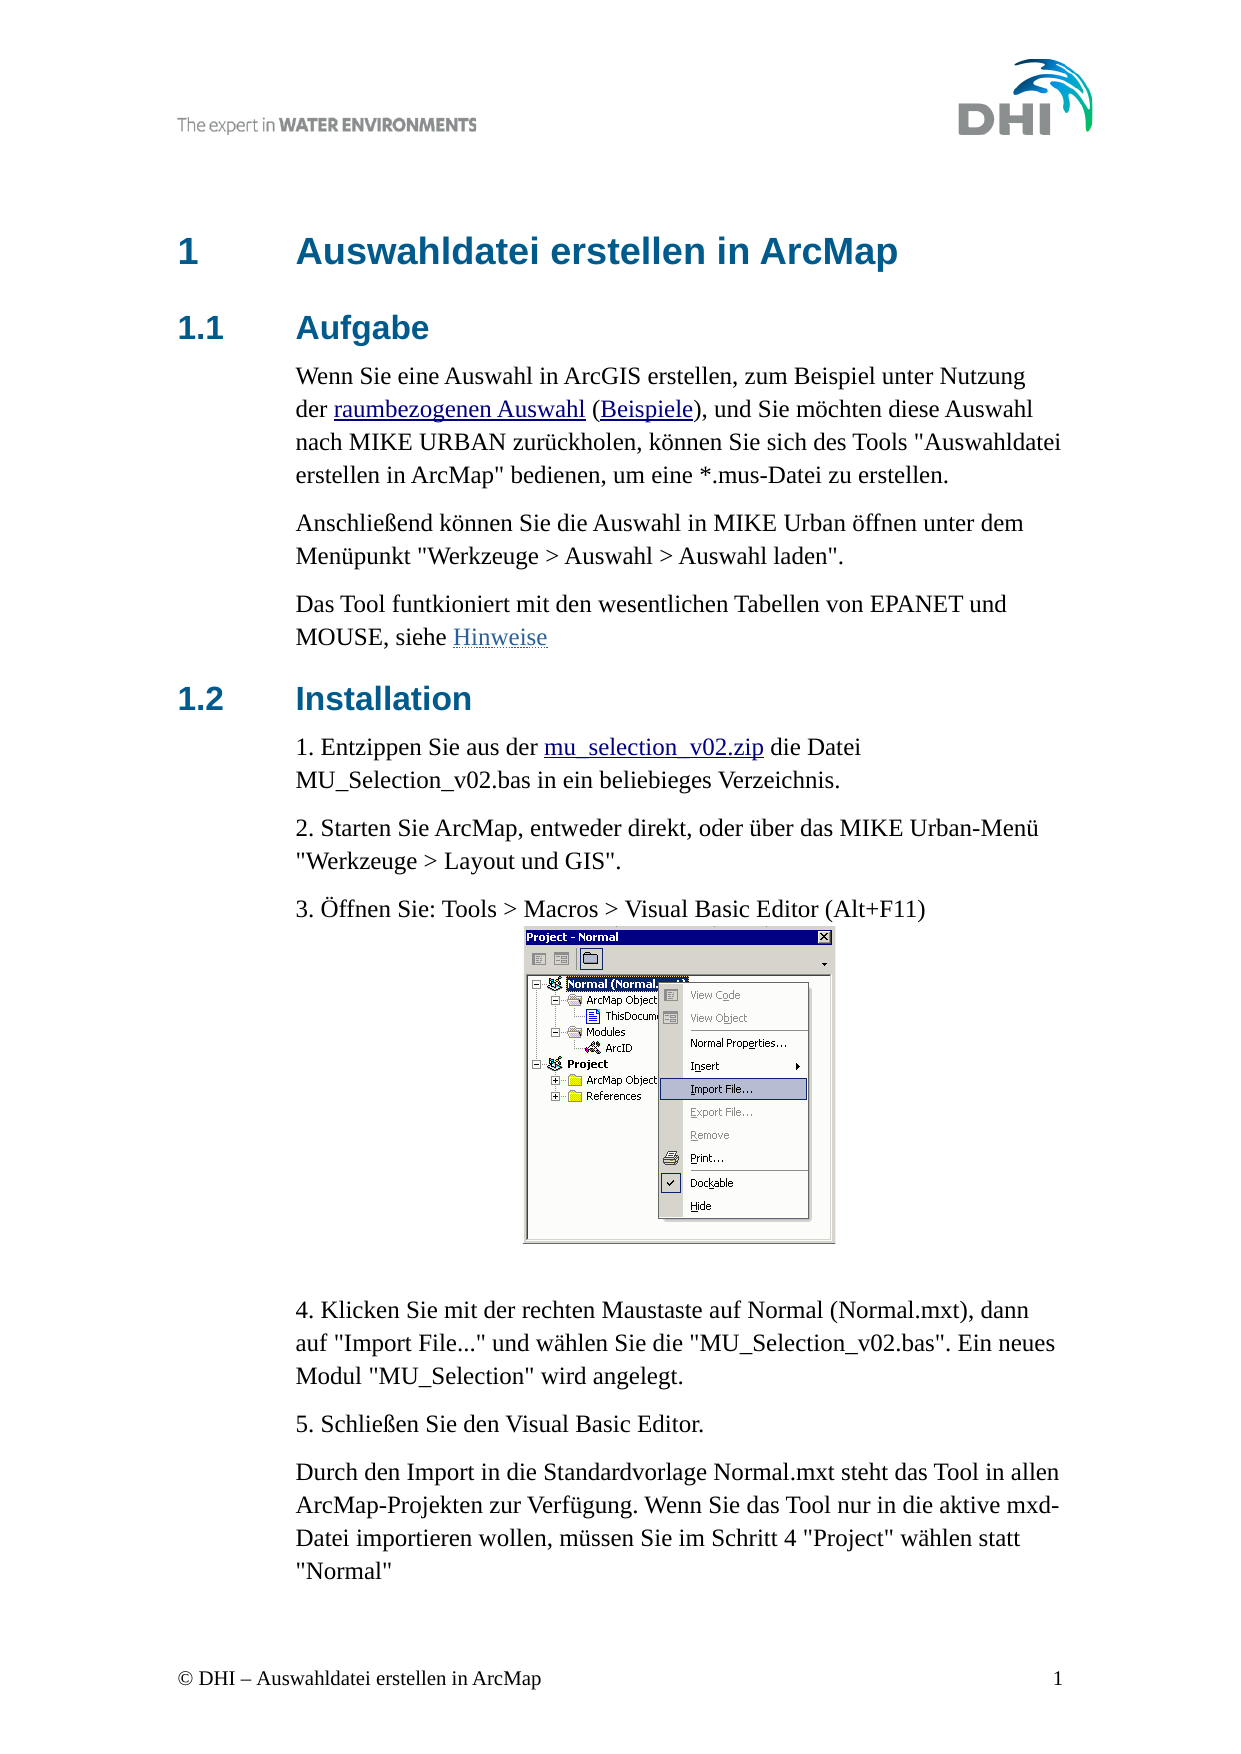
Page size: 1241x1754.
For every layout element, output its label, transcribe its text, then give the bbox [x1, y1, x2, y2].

text Das Tool funtkioniert mit den wesentlichen Tabellen von EPANET und MOUSE, siehe Hinweise [295, 589, 1063, 651]
subtitle Aufgabe [177, 308, 1063, 346]
subtitle Installation [177, 678, 1063, 717]
text Wenn Sie eine Auswahl in ArcGIS erstellen, zum Beispiel unter Nutzung der raumbezogenen Auswahl (Beispiele), und Sie möchten diese Auswahl nach MIKE URBAN zurückholen, können Sie sich des Tools "Auswahldatei erstellen in ArcMap" bedienen, um eine *.mus-Datei zu erstellen. [295, 361, 1063, 489]
text 2. Starten Sie ArcMap, entweder direkt, oder über das MIKE Urban-Menü "Werkzeuge > Layout und GIS". [295, 813, 1063, 874]
text 5. Schließen Sie den Visual Basic Editor. [295, 1409, 1063, 1438]
picture [522, 926, 836, 1244]
text 1. Entzippen Sie aus der mu_selection_v02.zip die Datei MU_Selection_v02.bas in ein beliebieges Verzeichnis. [295, 732, 1063, 794]
text Durch den Import in die Standardvorlage Normal.mxt steht das Tool in allen ArcMap-Projekten zur Verfügung. Wenn Sie das Tool nur in die aktive mxd-Datei importieren wollen, müssen Sie im Schritt 4 "Project" wählen statt "Normal" [295, 1457, 1063, 1585]
text Anschließend können Sie die Auswahl in MIKE Urban öffnen unter dem Menüpunkt "Werkzeuge > Auswahl > Auswahl laden". [295, 508, 1063, 570]
text 4. Klicken Sie mit der rechten Maustaste auf Normal (Normal.mxt), dann auf "Import File..." und wählen Sie die "MU_Selection_v02.bas". Ein neues Modul "MU_Selection" wird angelegt. [295, 1295, 1063, 1390]
picture [958, 59, 1093, 135]
subtitle Auswahldatei erstellen in ArcMap [177, 229, 1063, 272]
text 3. Öffnen Sie: Tools > Macros > Visual Basic Editor (Alt+F11) [295, 894, 1063, 922]
picture [177, 117, 477, 135]
